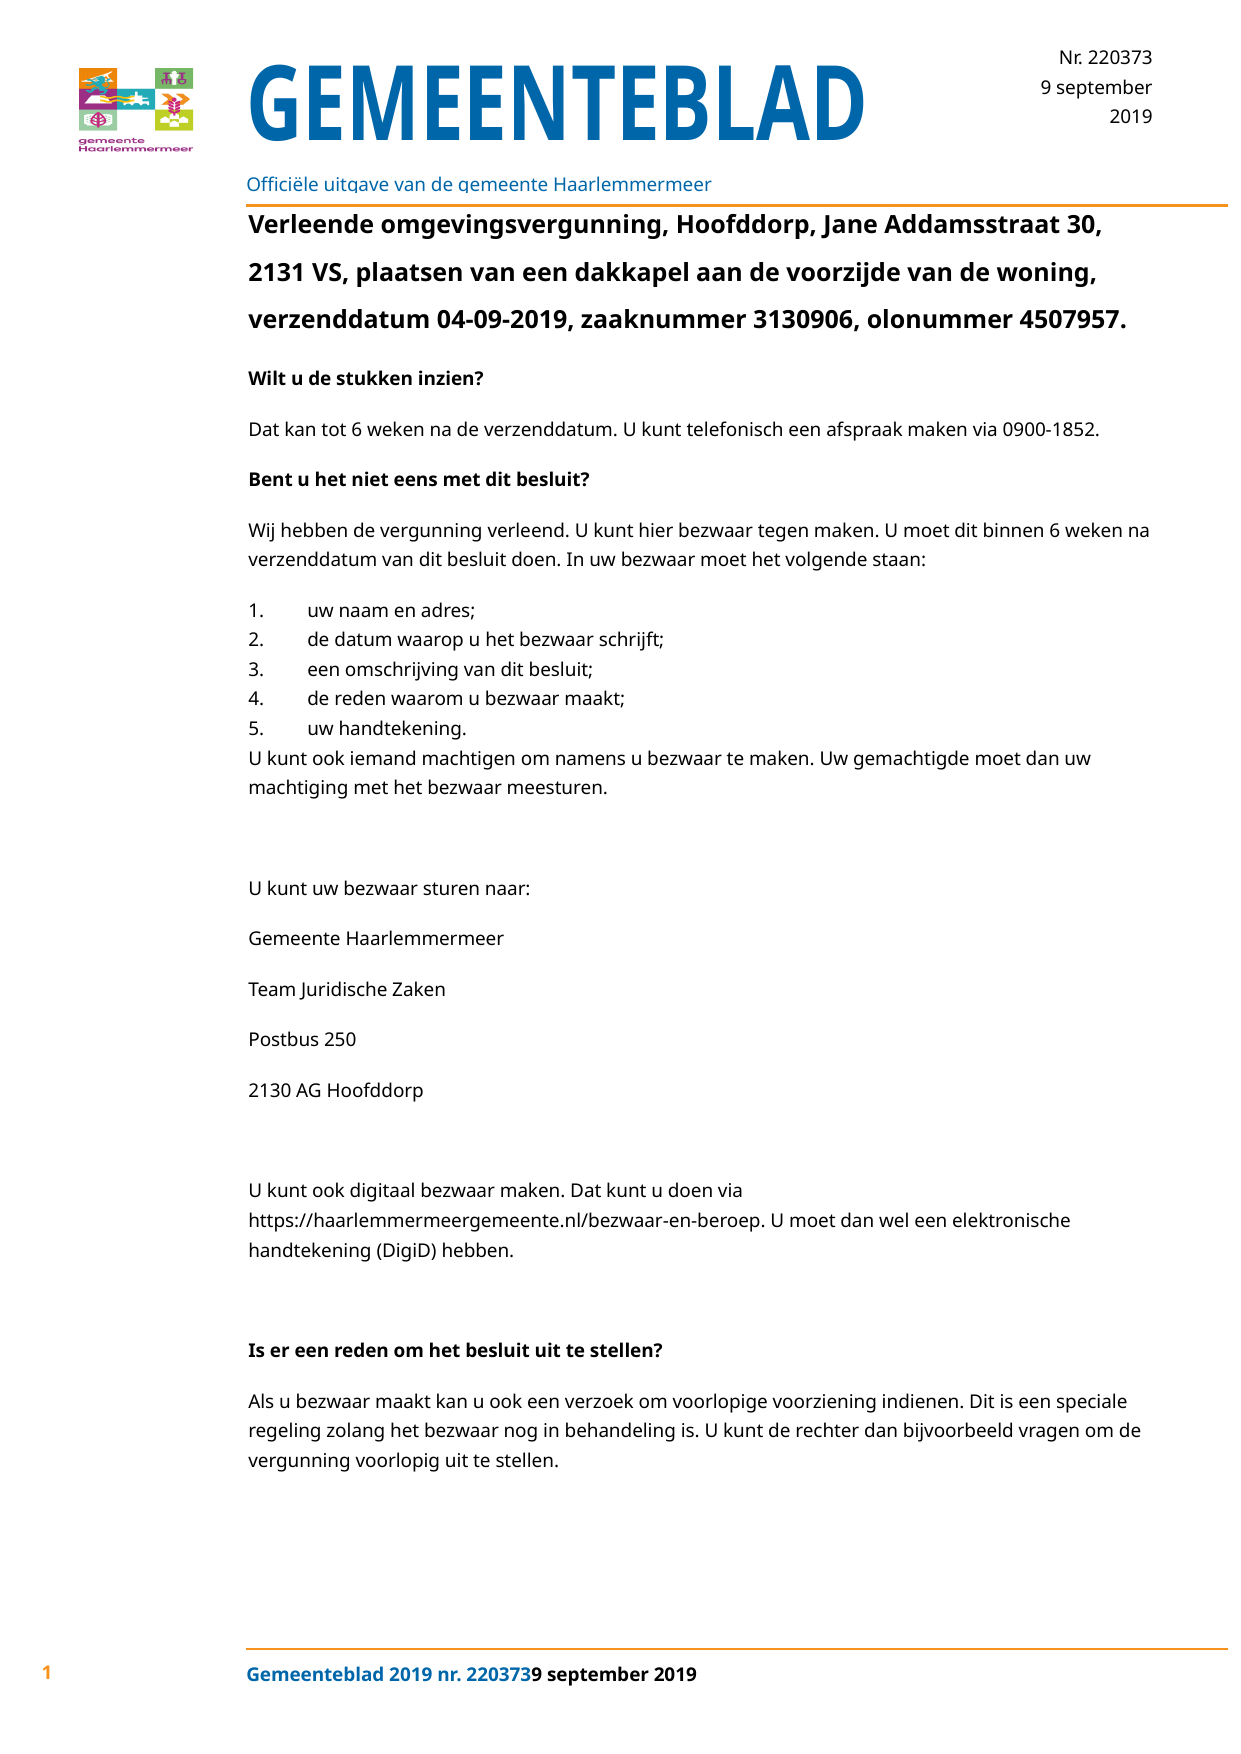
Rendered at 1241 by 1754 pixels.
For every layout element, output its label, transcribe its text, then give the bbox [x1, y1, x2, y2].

list een omschrijving van dit besluit; [248, 656, 1152, 682]
text Team Juridische Zaken [248, 976, 1152, 1002]
text U kunt ook iemand machtigen om namens u bezwaar te maken. Uw gemachtigde moet dan uw machtiging met het bezwaar meesturen. [248, 745, 1152, 800]
list uw naam en adres; [248, 597, 1152, 622]
text Is er een reden om het besluit uit te stellen? [248, 1338, 1152, 1363]
text Verleende omgevingsvergunning, Hoofddorp, Jane Addamsstraat 30, 2131 VS, plaatsen van een dakkapel aan de voorzijde van de woning, verzenddatum 04-09-2019, zaaknummer 3130906, olonummer 4507957. [248, 207, 1152, 336]
text Dat kan tot 6 weken na de verzenddatum. U kunt telefonisch een afspraak maken via 0900-1852. [248, 416, 1152, 442]
text U kunt ook digitaal bezwaar maken. Dat kunt u doen via https://haarlemmermeergemeente.nl/bezwaar-en-beroep. U moet dan wel een elektronische handtekening (DigiD) hebben. [248, 1178, 1152, 1262]
text Wilt u de stukken inzien? [248, 366, 1152, 391]
list de datum waarop u het bezwaar schrijft; [248, 626, 1152, 652]
text Wij hebben de vergunning verleend. U kunt hier bezwaar tegen maken. U moet dit binnen 6 weken na verzenddatum van dit besluit doen. In uw bezwaar moet het volgende staan: [248, 517, 1152, 572]
list uw handtekening. [248, 715, 1152, 741]
text 2130 AG Hoofddorp [248, 1077, 1152, 1102]
text Bent u het niet eens met dit besluit? [248, 466, 1152, 492]
text U kunt uw bezwaar sturen naar: [248, 875, 1152, 901]
text Gemeente Haarlemmermeer [248, 926, 1152, 951]
list de reden waarom u bezwaar maakt; [248, 686, 1152, 711]
text Postbus 250 [248, 1026, 1152, 1052]
picture [41, 47, 231, 172]
text Als u bezwaar maakt kan u ook een verzoek om voorlopige voorziening indienen. Dit is een speciale regeling zolang het bezwaar nog in behandeling is. U kunt de rechter dan bijvoorbeeld vragen om de vergunning voorlopig uit te stellen. [248, 1388, 1152, 1473]
